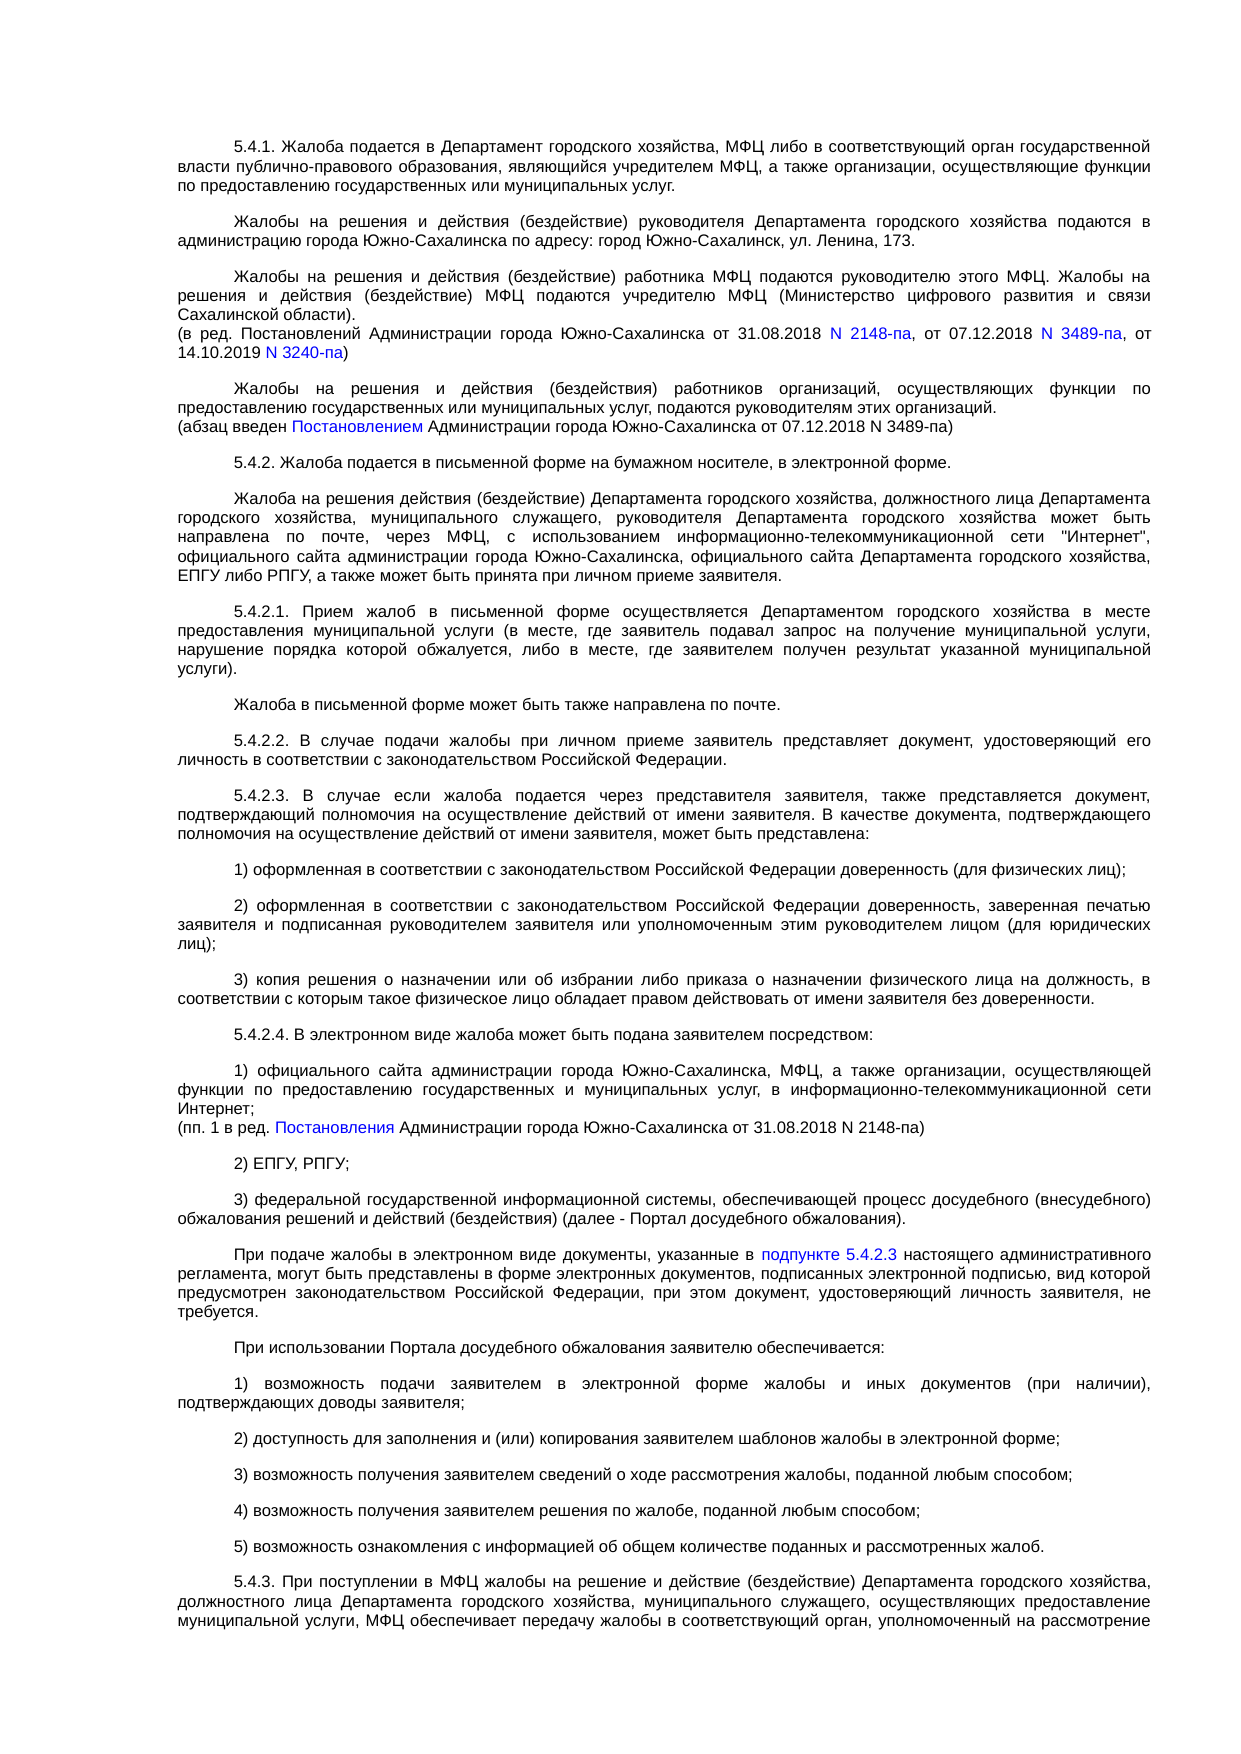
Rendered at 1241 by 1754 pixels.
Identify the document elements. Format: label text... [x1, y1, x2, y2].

text 2) оформленная в соответствии с законодательством Российской Федерации доверенность, заверенная печатью заявителя и подписанная руководителем заявителя или уполномоченным этим руководителем лицом (для юридических лиц); [177, 896, 1152, 953]
text 1) официального сайта администрации города Южно-Сахалинска, МФЦ, а также организации, осуществляющей функции по предоставлению государственных и муниципальных услуг, в информационно-телекоммуникационной сети Интернет; [177, 1061, 1152, 1118]
text (пп. 1 в ред. Постановления Администрации города Южно-Сахалинска от 31.08.2018 N 2148-па) [177, 1118, 1152, 1137]
text 5.4.2.1. Прием жалоб в письменной форме осуществляется Департаментом городского хозяйства в месте предоставления муниципальной услуги (в месте, где заявитель подавал запрос на получение муниципальной услуги, нарушение порядка которой обжалуется, либо в месте, где заявителем получен результат указанной муниципальной услуги). [177, 601, 1152, 678]
text 5.4.2.4. В электронном виде жалоба может быть подана заявителем посредством: [177, 1025, 1152, 1044]
text 4) возможность получения заявителем решения по жалобе, поданной любым способом; [177, 1501, 1152, 1520]
text 5.4.2. Жалоба подается в письменной форме на бумажном носителе, в электронной форме. [177, 453, 1152, 472]
text Жалобы на решения и действия (бездействие) руководителя Департамента городского хозяйства подаются в администрацию города Южно-Сахалинска по адресу: город Южно-Сахалинск, ул. Ленина, 173. [177, 211, 1152, 250]
text 5.4.1. Жалоба подается в Департамент городского хозяйства, МФЦ либо в соответствующий орган государственной власти публично-правового образования, являющийся учредителем МФЦ, а также организации, осуществляющие функции по предоставлению государственных или муниципальных услуг. [177, 137, 1152, 195]
text 1) оформленная в соответствии с законодательством Российской Федерации доверенность (для физических лиц); [177, 860, 1152, 879]
text (в ред. Постановлений Администрации города Южно-Сахалинска от 31.08.2018 N 2148-па, от 07.12.2018 N 3489-па, от 14.10.2019 N 3240-па) [177, 324, 1152, 362]
text 5) возможность ознакомления с информацией об общем количестве поданных и рассмотренных жалоб. [177, 1536, 1152, 1556]
text Жалобы на решения и действия (бездействие) работника МФЦ подаются руководителю этого МФЦ. Жалобы на решения и действия (бездействие) МФЦ подаются учредителю МФЦ (Министерство цифрового развития и связи Сахалинской области). [177, 266, 1152, 324]
text 3) копия решения о назначении или об избрании либо приказа о назначении физического лица на должность, в соответствии с которым такое физическое лицо обладает правом действовать от имени заявителя без доверенности. [177, 970, 1152, 1008]
text При подаче жалобы в электронном виде документы, указанные в подпункте 5.4.2.3 настоящего административного регламента, могут быть представлены в форме электронных документов, подписанных электронной подписью, вид которой предусмотрен законодательством Российской Федерации, при этом документ, удостоверяющий личность заявителя, не требуется. [177, 1245, 1152, 1321]
text 3) федеральной государственной информационной системы, обеспечивающей процесс досудебного (внесудебного) обжалования решений и действий (бездействия) (далее - Портал досудебного обжалования). [177, 1190, 1152, 1228]
text 3) возможность получения заявителем сведений о ходе рассмотрения жалобы, поданной любым способом; [177, 1465, 1152, 1484]
text 5.4.2.3. В случае если жалоба подается через представителя заявителя, также представляется документ, подтверждающий полномочия на осуществление действий от имени заявителя. В качестве документа, подтверждающего полномочия на осуществление действий от имени заявителя, может быть представлена: [177, 786, 1152, 843]
text 2) доступность для заполнения и (или) копирования заявителем шаблонов жалобы в электронной форме; [177, 1429, 1152, 1448]
text Жалоба в письменной форме может быть также направлена по почте. [177, 695, 1152, 714]
text Жалоба на решения действия (бездействие) Департамента городского хозяйства, должностного лица Департамента городского хозяйства, муниципального служащего, руководителя Департамента городского хозяйства может быть направлена по почте, через МФЦ, с использованием информационно-телекоммуникационной сети "Интернет", официального сайта администрации города Южно-Сахалинска, официального сайта Департамента городского хозяйства, ЕПГУ либо РПГУ, а также может быть принята при личном приеме заявителя. [177, 489, 1152, 585]
text 2) ЕПГУ, РПГУ; [177, 1154, 1152, 1173]
text 5.4.3. При поступлении в МФЦ жалобы на решение и действие (бездействие) Департамента городского хозяйства, должностного лица Департамента городского хозяйства, муниципального служащего, осуществляющих предоставление муниципальной услуги, МФЦ обеспечивает передачу жалобы в соответствующий орган, уполномоченный на рассмотрение [177, 1572, 1152, 1630]
text При использовании Портала досудебного обжалования заявителю обеспечивается: [177, 1338, 1152, 1357]
text (абзац введен Постановлением Администрации города Южно-Сахалинска от 07.12.2018 N 3489-па) [177, 417, 1152, 436]
text 5.4.2.2. В случае подачи жалобы при личном приеме заявитель представляет документ, удостоверяющий его личность в соответствии с законодательством Российской Федерации. [177, 731, 1152, 769]
text 1) возможность подачи заявителем в электронной форме жалобы и иных документов (при наличии), подтверждающих доводы заявителя; [177, 1374, 1152, 1412]
text Жалобы на решения и действия (бездействия) работников организаций, осуществляющих функции по предоставлению государственных или муниципальных услуг, подаются руководителям этих организаций. [177, 379, 1152, 417]
